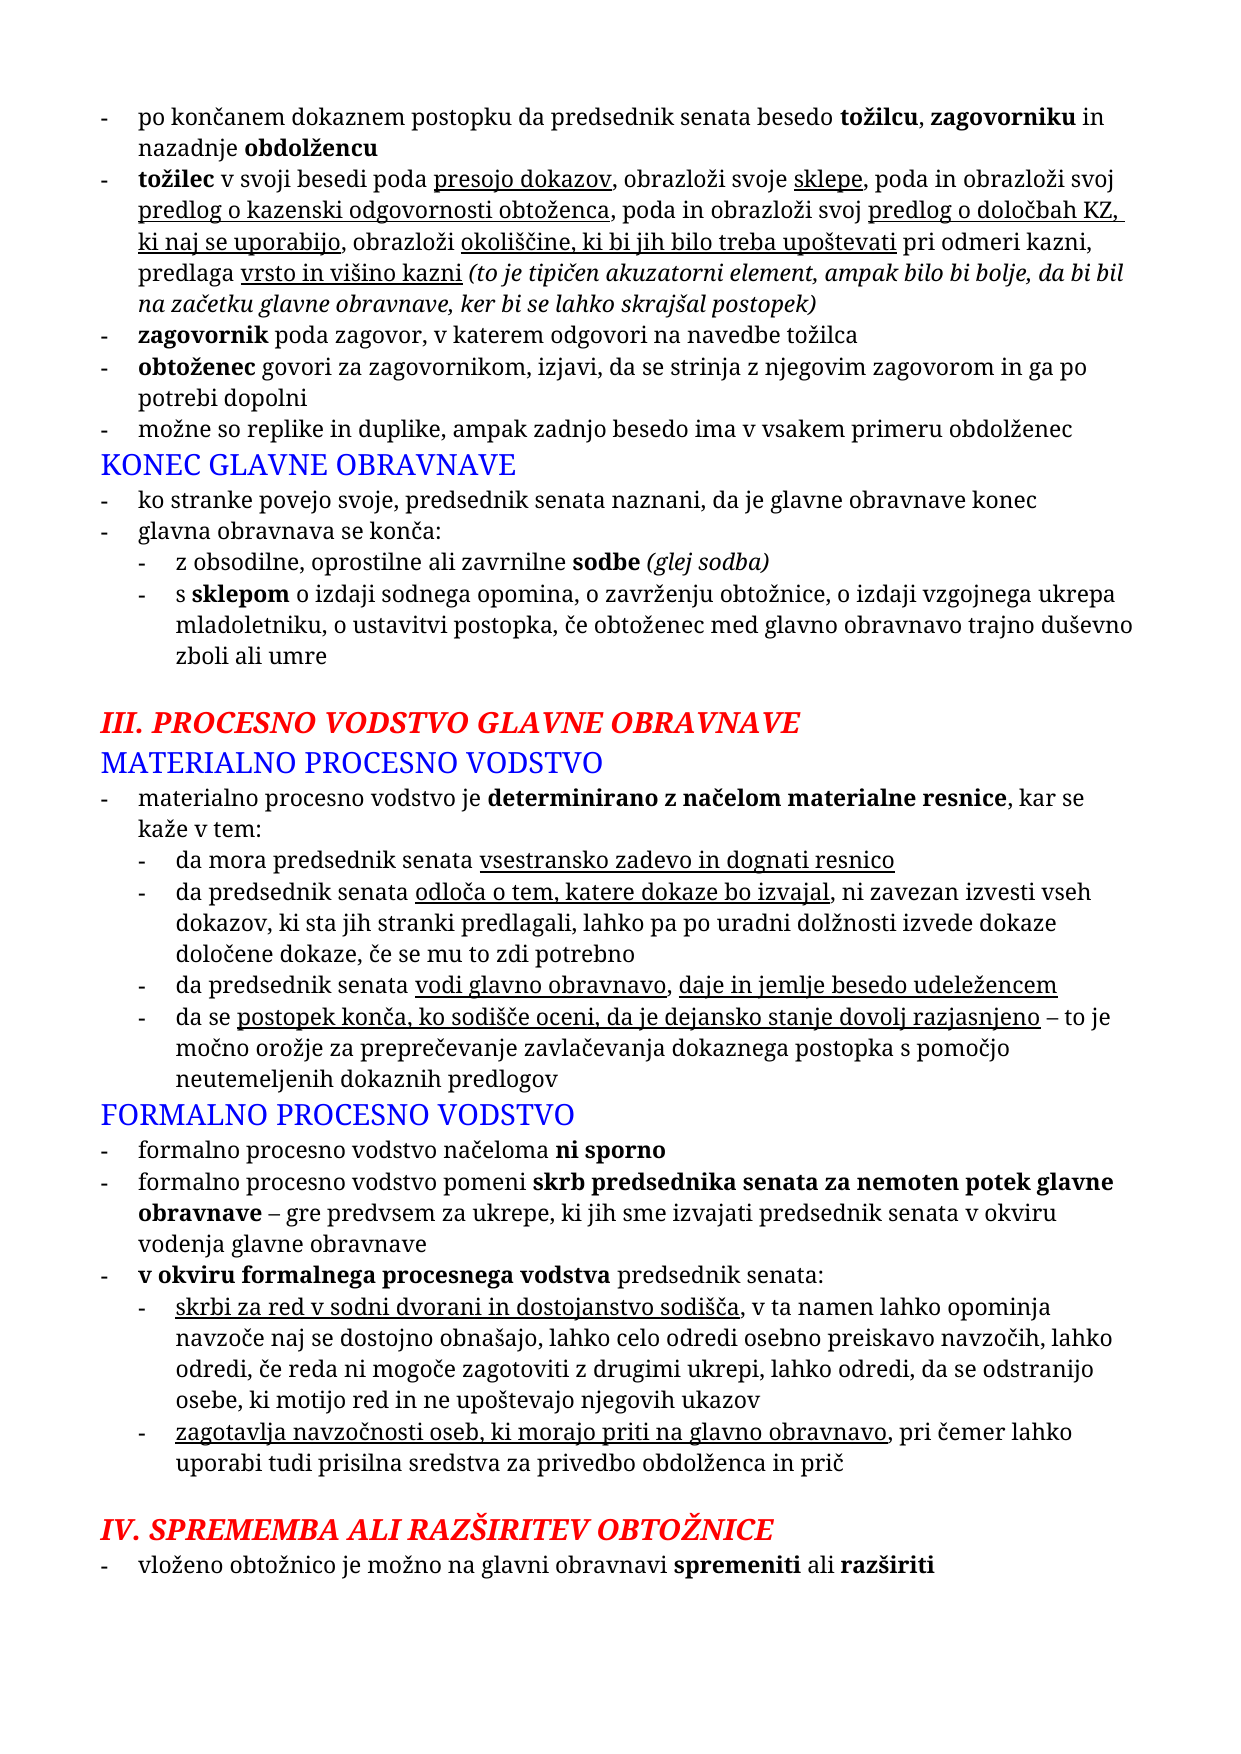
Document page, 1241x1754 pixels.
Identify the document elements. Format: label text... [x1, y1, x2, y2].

list s sklepom o izdaji sodnega opomina, o zavrženju obtožnice, o izdaji vzgojnega ukrepa mladoletniku, o ustavitvi postopka, če obtoženec med glavno obravnavo trajno duševno zboli ali umre [138, 578, 1140, 671]
list formalno procesno vodstvo načeloma ni sporno [100, 1134, 1140, 1165]
list zagotavlja navzočnosti oseb, ki morajo priti na glavno obravnavo, pri čemer lahko uporabi tudi prisilna sredstva za privedbo obdolženca in prič [138, 1415, 1140, 1478]
list da se postopek konča, ko sodišče oceni, da je dejansko stanje dovolj razjasnjeno – to je močno orožje za preprečevanje zavlačevanja dokaznega postopka s pomočjo neutemeljenih dokaznih predlogov [138, 1001, 1140, 1094]
list tožilec v svoji besedi poda presojo dokazov, obrazloži svoje sklepe, poda in obrazloži svoj predlog o kazenski odgovornosti obtoženca, poda in obrazloži svoj predlog o določbah KZ, ki naj se uporabijo, obrazloži okoliščine, ki bi jih bilo treba upoštevati pri odmeri kazni, predlaga vrsto in višino kazni (to je tipičen akuzatorni element, ampak bilo bi bolje, da bi bil na začetku glavne obravnave, ker bi se lahko skrajšal postopek) [100, 163, 1140, 319]
list materialno procesno vodstvo je determinirano z načelom materialne resnice, kar se kaže v tem: [100, 782, 1140, 844]
subtitle FORMALNO PROCESNO VODSTVO [100, 1094, 1140, 1134]
list da mora predsednik senata vsestransko zadevo in dognati resnico [138, 844, 1140, 876]
list skrbi za red v sodni dvorani in dostojanstvo sodišča, v ta namen lahko opominja navzoče naj se dostojno obnašajo, lahko celo odredi osebno preiskavo navzočih, lahko odredi, če reda ni mogoče zagotoviti z drugimi ukrepi, lahko odredi, da se odstranijo osebe, ki motijo red in ne upoštevajo njegovih ukazov [138, 1290, 1140, 1415]
subtitle III. PROCESNO VODSTVO GLAVNE OBRAVNAVE [100, 703, 1140, 742]
list vloženo obtožnico je možno na glavni obravnavi spremeniti ali razširiti [100, 1549, 1140, 1580]
list obtoženec govori za zagovornikom, izjavi, da se strinja z njegovim zagovorom in ga po potrebi dopolni [100, 350, 1140, 413]
list zagovornik poda zagovor, v katerem odgovori na navedbe tožilca [100, 319, 1140, 350]
list možne so replike in duplike, ampak zadnjo besedo ima v vsakem primeru obdolženec [100, 413, 1140, 444]
list z obsodilne, oprostilne ali zavrnilne sodbe (glej sodba) [138, 546, 1140, 578]
subtitle MATERIALNO PROCESNO VODSTVO [100, 742, 1140, 782]
subtitle KONEC GLAVNE OBRAVNAVE [100, 444, 1140, 484]
list da predsednik senata vodi glavno obravnavo, daje in jemlje besedo udeležencem [138, 969, 1140, 1001]
list po končanem dokaznem postopku da predsednik senata besedo tožilcu, zagovorniku in nazadnje obdolžencu [100, 100, 1140, 163]
list ko stranke povejo svoje, predsednik senata naznani, da je glavne obravnave konec [100, 484, 1140, 515]
list v okviru formalnega procesnega vodstva predsednik senata: [100, 1259, 1140, 1290]
list da predsednik senata odloča o tem, katere dokaze bo izvajal, ni zavezan izvesti vseh dokazov, ki sta jih stranki predlagali, lahko pa po uradni dolžnosti izvede dokaze določene dokaze, če se mu to zdi potrebno [138, 876, 1140, 969]
list formalno procesno vodstvo pomeni skrb predsednika senata za nemoten potek glavne obravnave – gre predvsem za ukrepe, ki jih sme izvajati predsednik senata v okviru vodenja glavne obravnave [100, 1165, 1140, 1259]
subtitle IV. SPREMEMBA ALI RAZŠIRITEV OBTOŽNICE [100, 1509, 1140, 1549]
list glavna obravnava se konča: [100, 515, 1140, 546]
